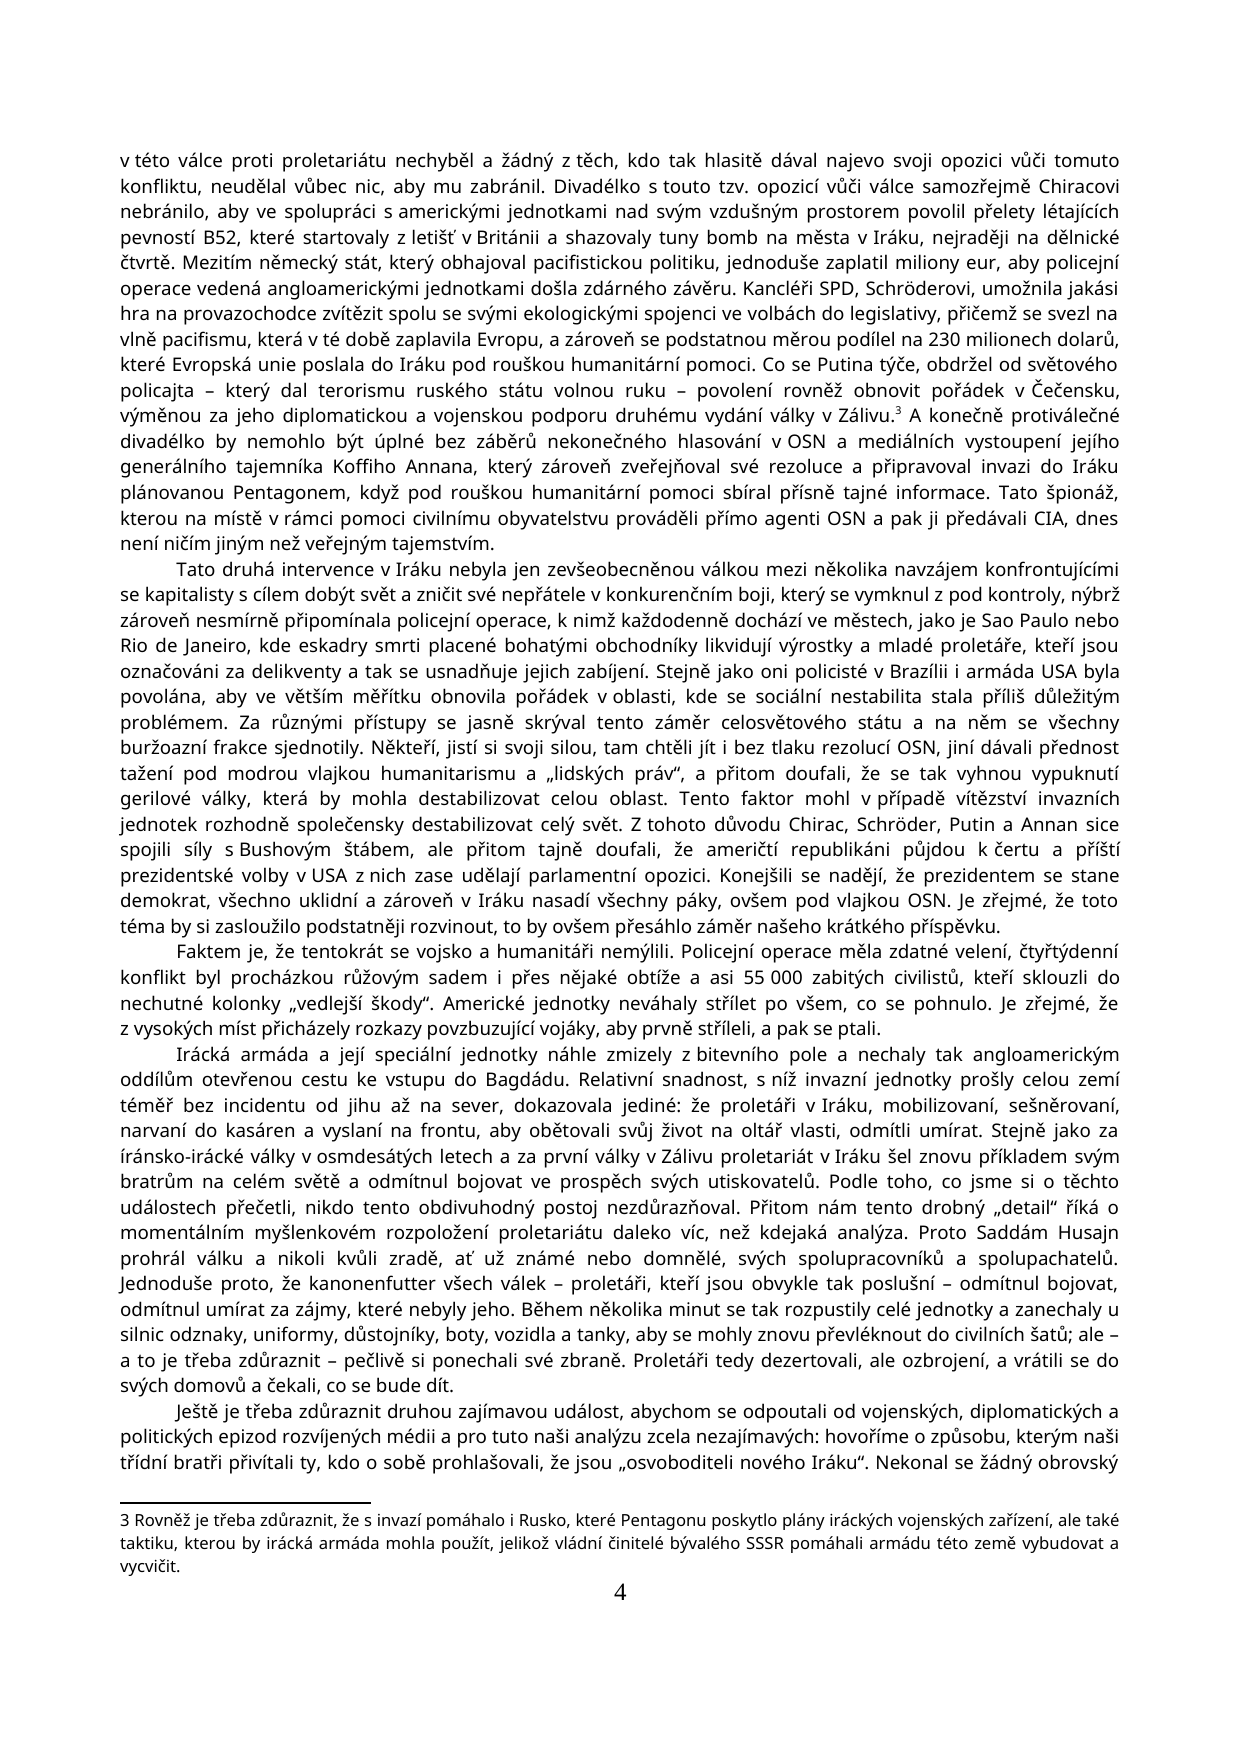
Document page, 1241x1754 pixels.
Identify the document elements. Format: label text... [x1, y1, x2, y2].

text v této válce proti proletariátu nechyběl a žádný z těch, kdo tak hlasitě dával najevo svoji opozici vůči tomuto konfliktu, neudělal vůbec nic, aby mu zabránil. Divadélko s touto tzv. opozicí vůči válce samozřejmě Chiracovi nebránilo, aby ve spolupráci s americkými jednotkami nad svým vzdušným prostorem povolil přelety létajících pevností B52, které startovaly z letišť v Británii a shazovaly tuny bomb na města v Iráku, nejraději na dělnické čtvrtě. Mezitím německý stát, který obhajoval pacifistickou politiku, jednoduše zaplatil miliony eur, aby policejní operace vedená angloamerickými jednotkami došla zdárného závěru. Kancléři SPD, Schröderovi, umožnila jakási hra na provazochodce zvítězit spolu se svými ekologickými spojenci ve volbách do legislativy, přičemž se svezl na vlně pacifismu, která v té době zaplavila Evropu, a zároveň se podstatnou měrou podílel na 230 milionech dolarů, které Evropská unie poslala do Iráku pod rouškou humanitární pomoci. Co se Putina týče, obdržel od světového policajta – který dal terorismu ruského státu volnou ruku – povolení rovněž obnovit pořádek v Čečensku, výměnou za jeho diplomatickou a vojenskou podporu druhému vydání války v Zálivu. A konečně protiválečné divadélko by nemohlo být úplné bez záběrů nekonečného hlasování v OSN a mediálních vystoupení jejího generálního tajemníka Koffiho Annana, který zároveň zveřejňoval své rezoluce a připravoval invazi do Iráku plánovanou Pentagonem, když pod rouškou humanitární pomoci sbíral přísně tajné informace. Tato špionáž, kterou na místě v rámci pomoci civilnímu obyvatelstvu prováděli přímo agenti OSN a pak ji předávali CIA, dnes není ničím jiným než veřejným tajemstvím. [120, 148, 1120, 556]
text Faktem je, že tentokrát se vojsko a humanitáři nemýlili. Policejní operace měla zdatné velení, čtyřtýdenní konflikt byl procházkou růžovým sadem i přes nějaké obtíže a asi 55 000 zabitých civilistů, kteří sklouzli do nechutné kolonky „vedlejší škody“. Americké jednotky neváhaly střílet po všem, co se pohnulo. Je zřejmé, že z vysokých míst přicházely rozkazy povzbuzující vojáky, aby prvně stříleli, a pak se ptali. [120, 939, 1120, 1041]
text Rovněž je třeba zdůraznit, že s invazí pomáhalo i Rusko, které Pentagonu poskytlo plány iráckých vojenských zařízení, ale také taktiku, kterou by irácká armáda mohla použít, jelikož vládní činitelé bývalého SSSR pomáhali armádu této země vybudovat a vycvičit. [120, 1509, 1120, 1577]
text Ještě je třeba zdůraznit druhou zajímavou událost, abychom se odpoutali od vojenských, diplomatických a politických epizod rozvíjených médii a pro tuto naši analýzu zcela nezajímavých: hovoříme o způsobu, kterým naši třídní bratři přivítali ty, kdo o sobě prohlašovali, že jsou „osvoboditeli nového Iráku“. Nekonal se žádný obrovský [120, 1398, 1120, 1475]
text Tato druhá intervence v Iráku nebyla jen zevšeobecněnou válkou mezi několika navzájem konfrontujícími se kapitalisty s cílem dobýt svět a zničit své nepřátele v konkurenčním boji, který se vymknul z pod kontroly, nýbrž zároveň nesmírně připomínala policejní operace, k nimž každodenně dochází ve městech, jako je Sao Paulo nebo Rio de Janeiro, kde eskadry smrti placené bohatými obchodníky likvidují výrostky a mladé proletáře, kteří jsou označováni za delikventy a tak se usnadňuje jejich zabíjení. Stejně jako oni policisté v Brazílii i armáda USA byla povolána, aby ve větším měřítku obnovila pořádek v oblasti, kde se sociální nestabilita stala příliš důležitým problémem. Za různými přístupy se jasně skrýval tento záměr celosvětového státu a na něm se všechny buržoazní frakce sjednotily. Někteří, jistí si svoji silou, tam chtěli jít i bez tlaku rezolucí OSN, jiní dávali přednost tažení pod modrou vlajkou humanitarismu a „lidských práv“, a přitom doufali, že se tak vyhnou vypuknutí gerilové války, která by mohla destabilizovat celou oblast. Tento faktor mohl v případě vítězství invazních jednotek rozhodně společensky destabilizovat celý svět. Z tohoto důvodu Chirac, Schröder, Putin a Annan sice spojili síly s Bushovým štábem, ale přitom tajně doufali, že američtí republikáni půjdou k čertu a příští prezidentské volby v USA z nich zase udělají parlamentní opozici. Konejšili se nadějí, že prezidentem se stane demokrat, všechno uklidní a zároveň v Iráku nasadí všechny páky, ovšem pod vlajkou OSN. Je zřejmé, že toto téma by si zasloužilo podstatněji rozvinout, to by ovšem přesáhlo záměr našeho krátkého příspěvku. [120, 556, 1120, 939]
text Irácká armáda a její speciální jednotky náhle zmizely z bitevního pole a nechaly tak angloamerickým oddílům otevřenou cestu ke vstupu do Bagdádu. Relativní snadnost, s níž invazní jednotky prošly celou zemí téměř bez incidentu od jihu až na sever, dokazovala jediné: že proletáři v Iráku, mobilizovaní, sešněrovaní, narvaní do kasáren a vyslaní na frontu, aby obětovali svůj život na oltář vlasti, odmítli umírat. Stejně jako za íránsko-irácké války v osmdesátých letech a za první války v Zálivu proletariát v Iráku šel znovu příkladem svým bratrům na celém světě a odmítnul bojovat ve prospěch svých utiskovatelů. Podle toho, co jsme si o těchto událostech přečetli, nikdo tento obdivuhodný postoj nezdůrazňoval. Přitom nám tento drobný „detail“ říká o momentálním myšlenkovém rozpoložení proletariátu daleko víc, než kdejaká analýza. Proto Saddám Husajn prohrál válku a nikoli kvůli zradě, ať už známé nebo domnělé, svých spolupracovníků a spolupachatelů. Jednoduše proto, že kanonenfutter všech válek – proletáři, kteří jsou obvykle tak poslušní – odmítnul bojovat, odmítnul umírat za zájmy, které nebyly jeho. Během několika minut se tak rozpustily celé jednotky a zanechaly u silnic odznaky, uniformy, důstojníky, boty, vozidla a tanky, aby se mohly znovu převléknout do civilních šatů; ale – a to je třeba zdůraznit – pečlivě si ponechali své zbraně. Proletáři tedy dezertovali, ale ozbrojení, a vrátili se do svých domovů a čekali, co se bude dít. [120, 1041, 1120, 1398]
